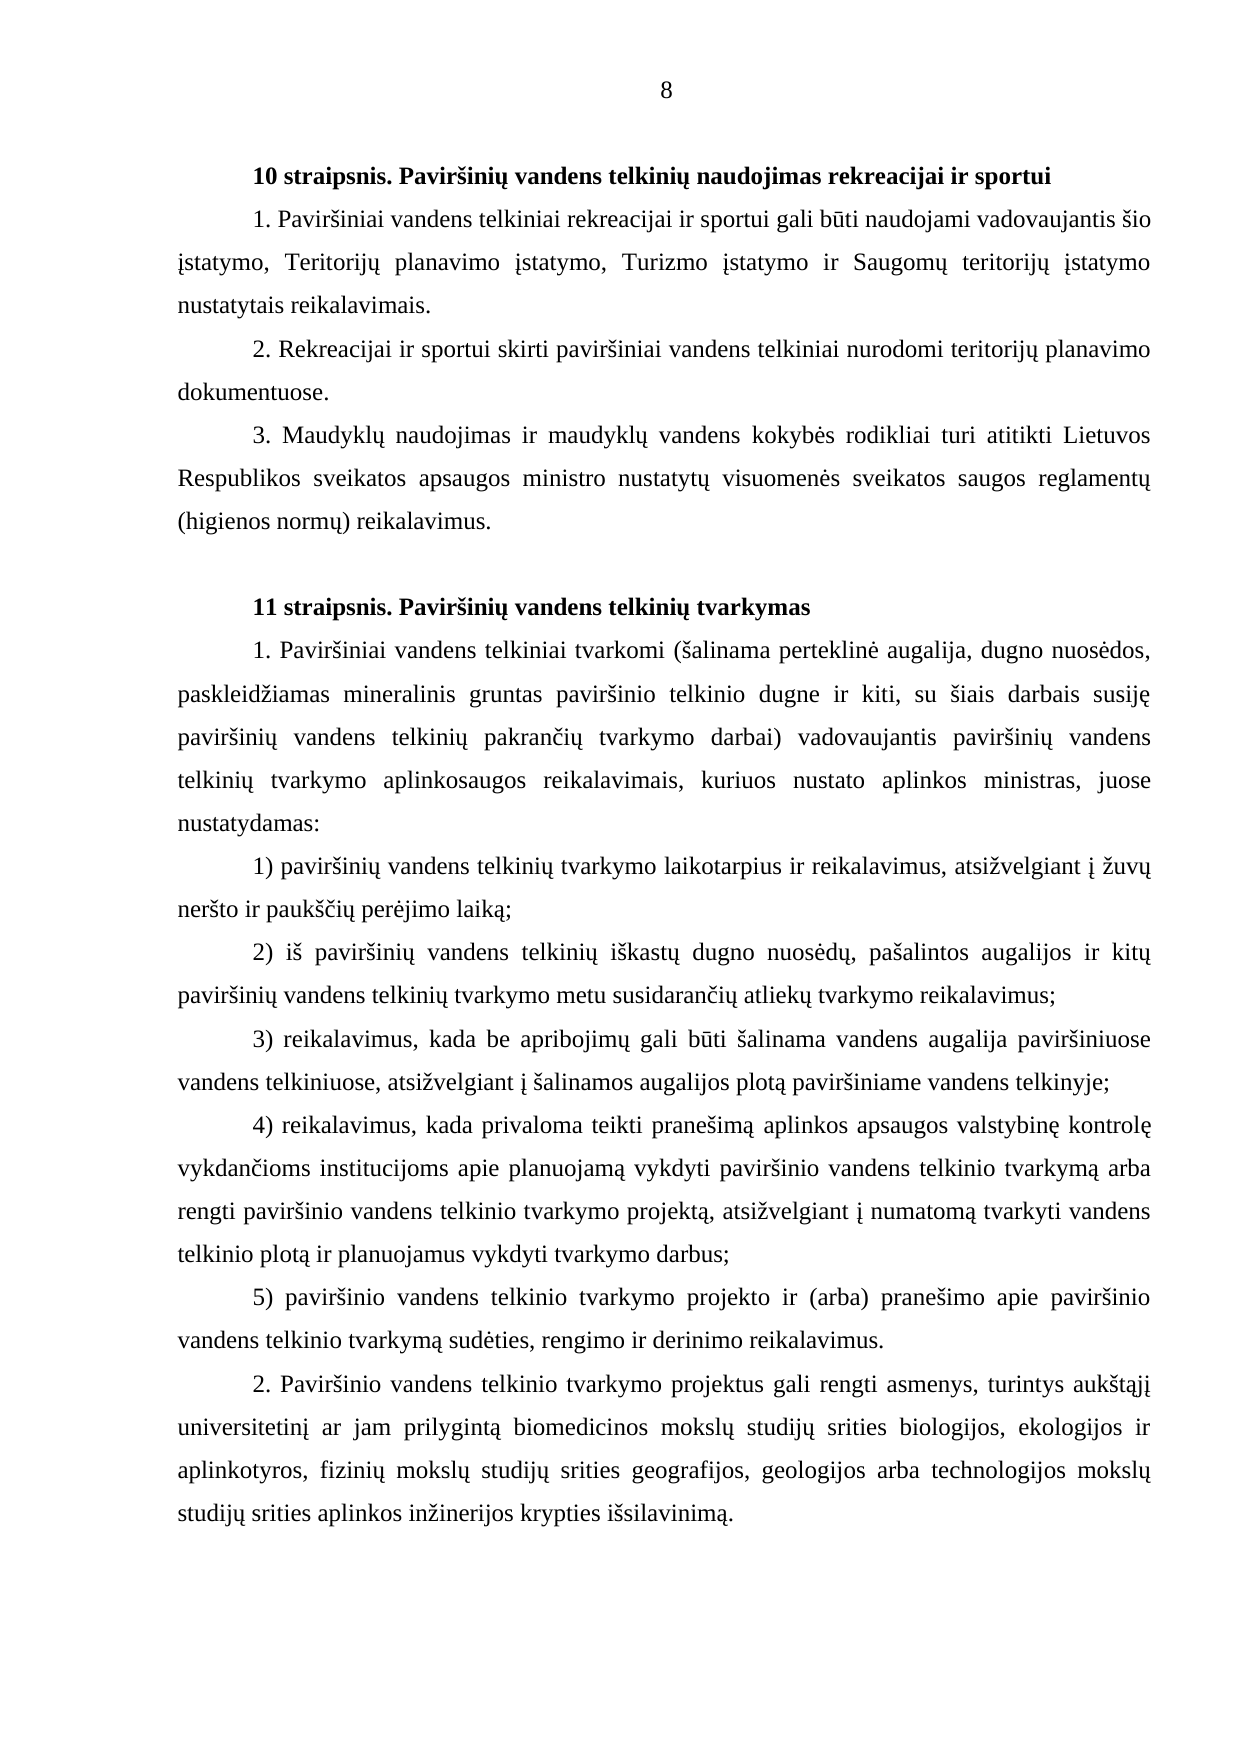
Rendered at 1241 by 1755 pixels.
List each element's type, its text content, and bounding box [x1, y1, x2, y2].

text 3) reikalavimus, kada be apribojimų gali būti šalinama vandens augalija paviršiniuose vandens telkiniuose, atsižvelgiant į šalinamos augalijos plotą paviršiniame vandens telkinyje; [177, 1024, 1152, 1096]
text 5) paviršinio vandens telkinio tvarkymo projekto ir (arba) pranešimo apie paviršinio vandens telkinio tvarkymą sudėties, rengimo ir derinimo reikalavimus. [177, 1282, 1152, 1354]
text 4) reikalavimus, kada privaloma teikti pranešimą aplinkos apsaugos valstybinę kontrolę vykdančioms institucijoms apie planuojamą vykdyti paviršinio vandens telkinio tvarkymą arba rengti paviršinio vandens telkinio tvarkymo projektą, atsižvelgiant į numatomą tvarkyti vandens telkinio plotą ir planuojamus vykdyti tvarkymo darbus; [177, 1110, 1152, 1268]
text 2. Rekreacijai ir sportui skirti paviršiniai vandens telkiniai nurodomi teritorijų planavimo dokumentuose. [177, 334, 1152, 406]
text 1. Paviršiniai vandens telkiniai tvarkomi (šalinama perteklinė augalija, dugno nuosėdos, paskleidžiamas mineralinis gruntas paviršinio telkinio dugne ir kiti, su šiais darbais susiję paviršinių vandens telkinių pakrančių tvarkymo darbai) vadovaujantis paviršinių vandens telkinių tvarkymo aplinkosaugos reikalavimais, kuriuos nustato aplinkos ministras, juose nustatydamas: [177, 636, 1152, 837]
text 2) iš paviršinių vandens telkinių iškastų dugno nuosėdų, pašalintos augalijos ir kitų paviršinių vandens telkinių tvarkymo metu susidarančių atliekų tvarkymo reikalavimus; [177, 937, 1152, 1009]
text 2. Paviršinio vandens telkinio tvarkymo projektus gali rengti asmenys, turintys aukštąjį universitetinį ar jam prilygintą biomedicinos mokslų studijų srities biologijos, ekologijos ir aplinkotyros, fizinių mokslų studijų srities geografijos, geologijos arba technologijos mokslų studijų srities aplinkos inžinerijos krypties išsilavinimą. [177, 1369, 1152, 1527]
text 1) paviršinių vandens telkinių tvarkymo laikotarpius ir reikalavimus, atsižvelgiant į žuvų neršto ir paukščių perėjimo laiką; [177, 851, 1152, 923]
text 11 straipsnis. Paviršinių vandens telkinių tvarkymas [177, 592, 1152, 621]
text 10 straipsnis. Paviršinių vandens telkinių naudojimas rekreacijai ir sportui [177, 161, 1152, 190]
text 1. Paviršiniai vandens telkiniai rekreacijai ir sportui gali būti naudojami vadovaujantis šio įstatymo, Teritorijų planavimo įstatymo, Turizmo įstatymo ir Saugomų teritorijų įstatymo nustatytais reikalavimais. [177, 204, 1152, 319]
text 3. Maudyklų naudojimas ir maudyklų vandens kokybės rodikliai turi atitikti Lietuvos Respublikos sveikatos apsaugos ministro nustatytų visuomenės sveikatos saugos reglamentų (higienos normų) reikalavimus. [177, 420, 1152, 535]
